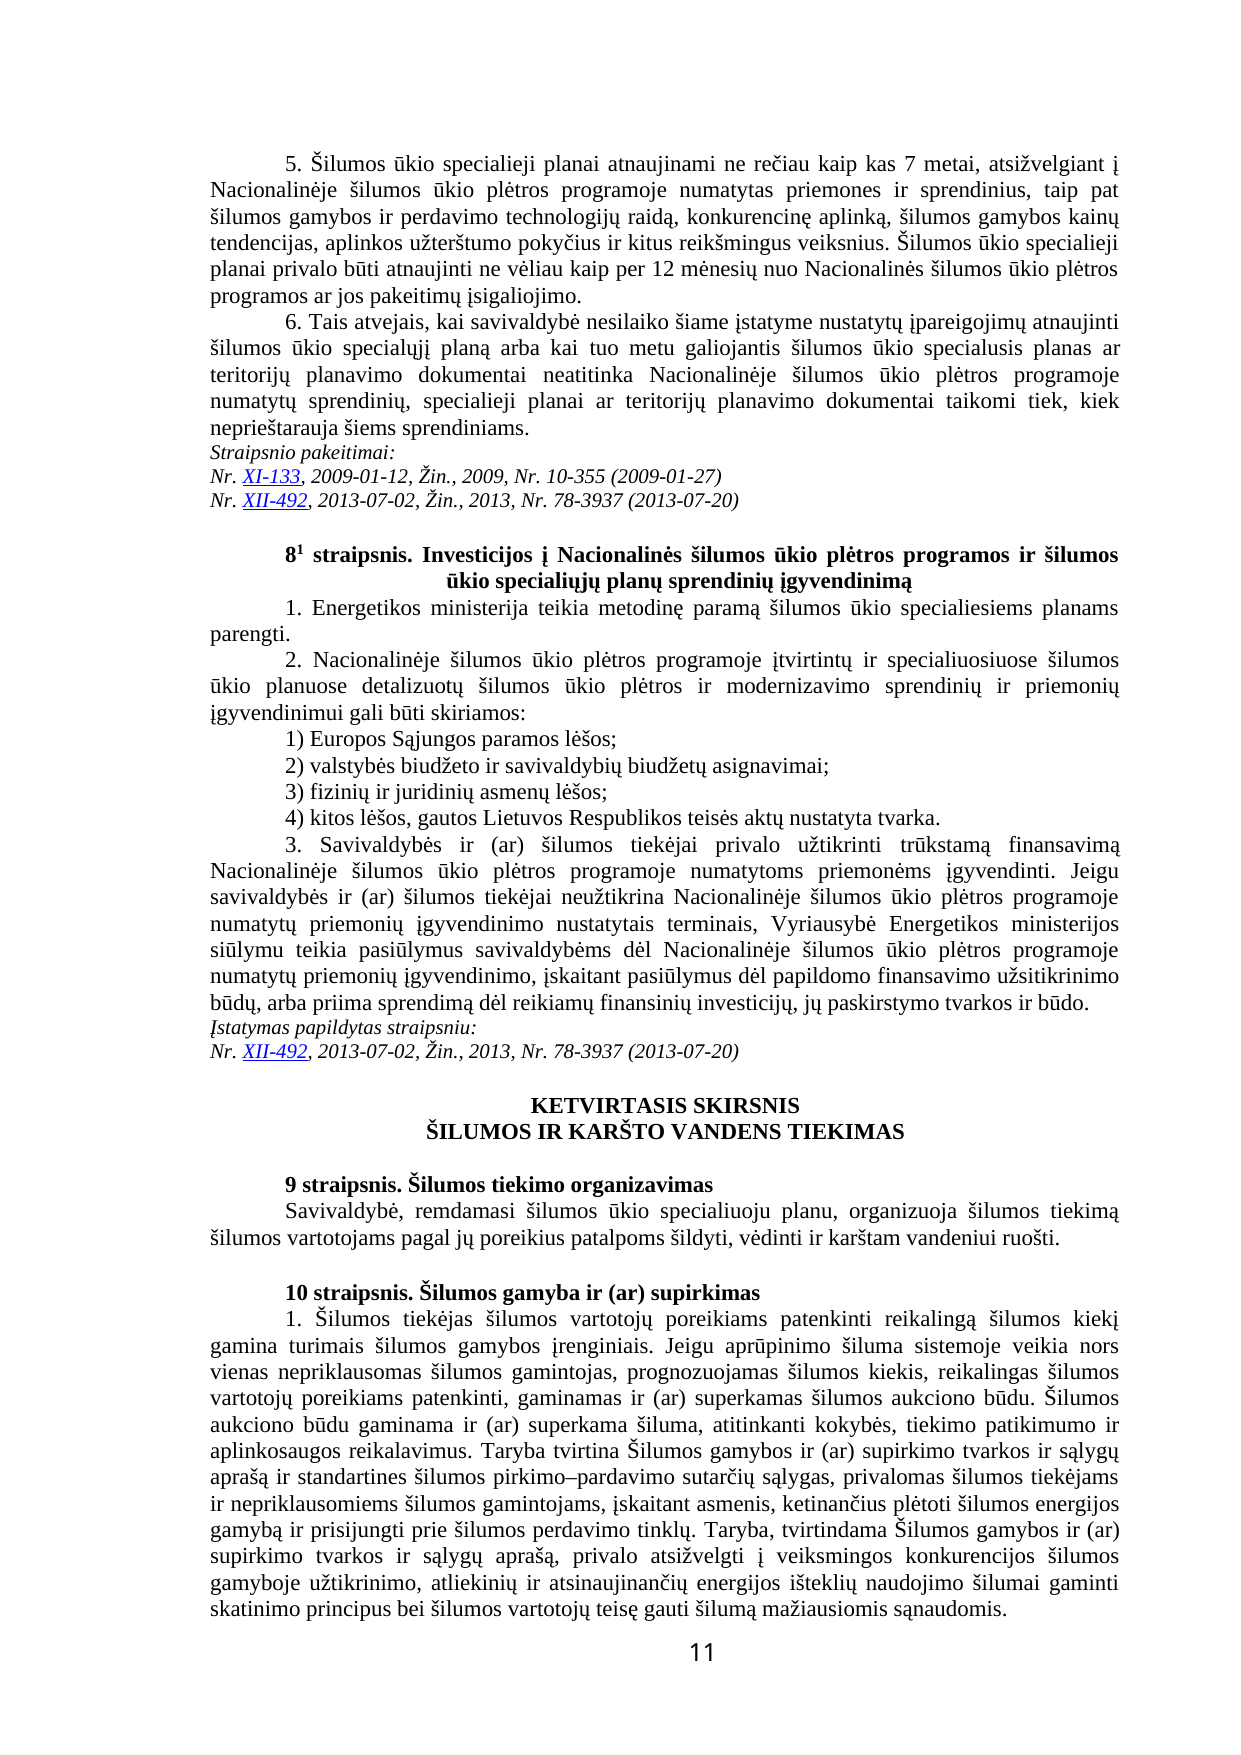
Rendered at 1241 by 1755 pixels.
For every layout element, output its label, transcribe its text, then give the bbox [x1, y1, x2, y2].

text 1) Europos Sąjungos paramos lėšos; [210, 725, 1120, 752]
text 9 straipsnis. Šilumos tiekimo organizavimas [210, 1171, 1120, 1197]
text 1. Šilumos tiekėjas šilumos vartotojų poreikiams patenkinti reikalingą šilumos kiekį gamina turimais šilumos gamybos įrenginiais. Jeigu aprūpinimo šiluma sistemoje veikia nors vienas nepriklausomas šilumos gamintojas, prognozuojamas šilumos kiekis, reikalingas šilumos vartotojų poreikiams patenkinti, gaminamas ir (ar) superkamas šilumos aukciono būdu. Šilumos aukciono būdu gaminama ir (ar) superkama šiluma, atitinkanti kokybės, tiekimo patikimumo ir aplinkosaugos reikalavimus. Taryba tvirtina Šilumos gamybos ir (ar) supirkimo tvarkos ir sąlygų aprašą ir standartines šilumos pirkimo–pardavimo sutarčių sąlygas, privalomas šilumos tiekėjams ir nepriklausomiems šilumos gamintojams, įskaitant asmenis, ketinančius plėtoti šilumos energijos gamybą ir prisijungti prie šilumos perdavimo tinklų. Taryba, tvirtindama Šilumos gamybos ir (ar) supirkimo tvarkos ir sąlygų aprašą, privalo atsižvelgti į veiksmingos konkurencijos šilumos gamyboje užtikrinimo, atliekinių ir atsinaujinančių energijos išteklių naudojimo šilumai gaminti skatinimo principus bei šilumos vartotojų teisę gauti šilumą mažiausiomis sąnaudomis. [210, 1305, 1120, 1622]
text 10 straipsnis. Šilumos gamyba ir (ar) supirkimas [210, 1279, 1120, 1305]
text ŠILUMOS IR KARŠTO VANDENS TIEKIMAS [210, 1118, 1120, 1145]
text 3. Savivaldybės ir (ar) šilumos tiekėjai privalo užtikrinti trūkstamą finansavimą Nacionalinėje šilumos ūkio plėtros programoje numatytoms priemonėms įgyvendinti. Jeigu savivaldybės ir (ar) šilumos tiekėjai neužtikrina Nacionalinėje šilumos ūkio plėtros programoje numatytų priemonių įgyvendinimo nustatytais terminais, Vyriausybė Energetikos ministerijos siūlymu teikia pasiūlymus savivaldybėms dėl Nacionalinėje šilumos ūkio plėtros programoje numatytų priemonių įgyvendinimo, įskaitant pasiūlymus dėl papildomo finansavimo užsitikrinimo būdų, arba priima sprendimą dėl reikiamų finansinių investicijų, jų paskirstymo tvarkos ir būdo. [210, 831, 1120, 1015]
text 6. Tais atvejais, kai savivaldybė nesilaiko šiame įstatyme nustatytų įpareigojimų atnaujinti šilumos ūkio specialųjį planą arba kai tuo metu galiojantis šilumos ūkio specialusis planas ar teritorijų planavimo dokumentai neatitinka Nacionalinėje šilumos ūkio plėtros programoje numatytų sprendinių, specialieji planai ar teritorijų planavimo dokumentai taikomi tiek, kiek neprieštarauja šiems sprendiniams. [210, 308, 1120, 440]
text 3) fizinių ir juridinių asmenų lėšos; [210, 778, 1120, 804]
text 5. Šilumos ūkio specialieji planai atnaujinami ne rečiau kaip kas 7 metai, atsižvelgiant į Nacionalinėje šilumos ūkio plėtros programoje numatytas priemones ir sprendinius, taip pat šilumos gamybos ir perdavimo technologijų raidą, konkurencinę aplinką, šilumos gamybos kainų tendencijas, aplinkos užterštumo pokyčius ir kitus reikšmingus veiksnius. Šilumos ūkio specialieji planai privalo būti atnaujinti ne vėliau kaip per 12 mėnesių nuo Nacionalinės šilumos ūkio plėtros programos ar jos pakeitimų įsigaliojimo. [210, 150, 1120, 308]
text Savivaldybė, remdamasi šilumos ūkio specialiuoju planu, organizuoja šilumos tiekimą šilumos vartotojams pagal jų poreikius patalpoms šildyti, vėdinti ir karštam vandeniui ruošti. [210, 1197, 1120, 1250]
text Nr. XI-133, 2009-01-12, Žin., 2009, Nr. 10-355 (2009-01-27) [210, 464, 1120, 488]
text Nr. XII-492, 2013-07-02, Žin., 2013, Nr. 78-3937 (2013-07-20) [210, 488, 1120, 512]
text 1. Energetikos ministerija teikia metodinę paramą šilumos ūkio specialiesiems planams parengti. [210, 593, 1120, 646]
text Įstatymas papildytas straipsniu: [210, 1015, 1120, 1039]
text Straipsnio pakeitimai: [210, 440, 1120, 464]
text Nr. XII-492, 2013-07-02, Žin., 2013, Nr. 78-3937 (2013-07-20) [210, 1039, 1120, 1063]
text KETVIRTASIS SKIRSNIS [210, 1092, 1120, 1118]
text 2) valstybės biudžeto ir savivaldybių biudžetų asignavimai; [210, 752, 1120, 778]
text 4) kitos lėšos, gautos Lietuvos Respublikos teisės aktų nustatyta tvarka. [210, 804, 1120, 831]
text 2. Nacionalinėje šilumos ūkio plėtros programoje įtvirtintų ir specialiuosiuose šilumos ūkio planuose detalizuotų šilumos ūkio plėtros ir modernizavimo sprendinių ir priemonių įgyvendinimui gali būti skiriamos: [210, 646, 1120, 725]
text 81 straipsnis. Investicijos į Nacionalinės šilumos ūkio plėtros programos ir šilumos ūkio specialiųjų planų sprendinių įgyvendinimą [285, 541, 1120, 593]
